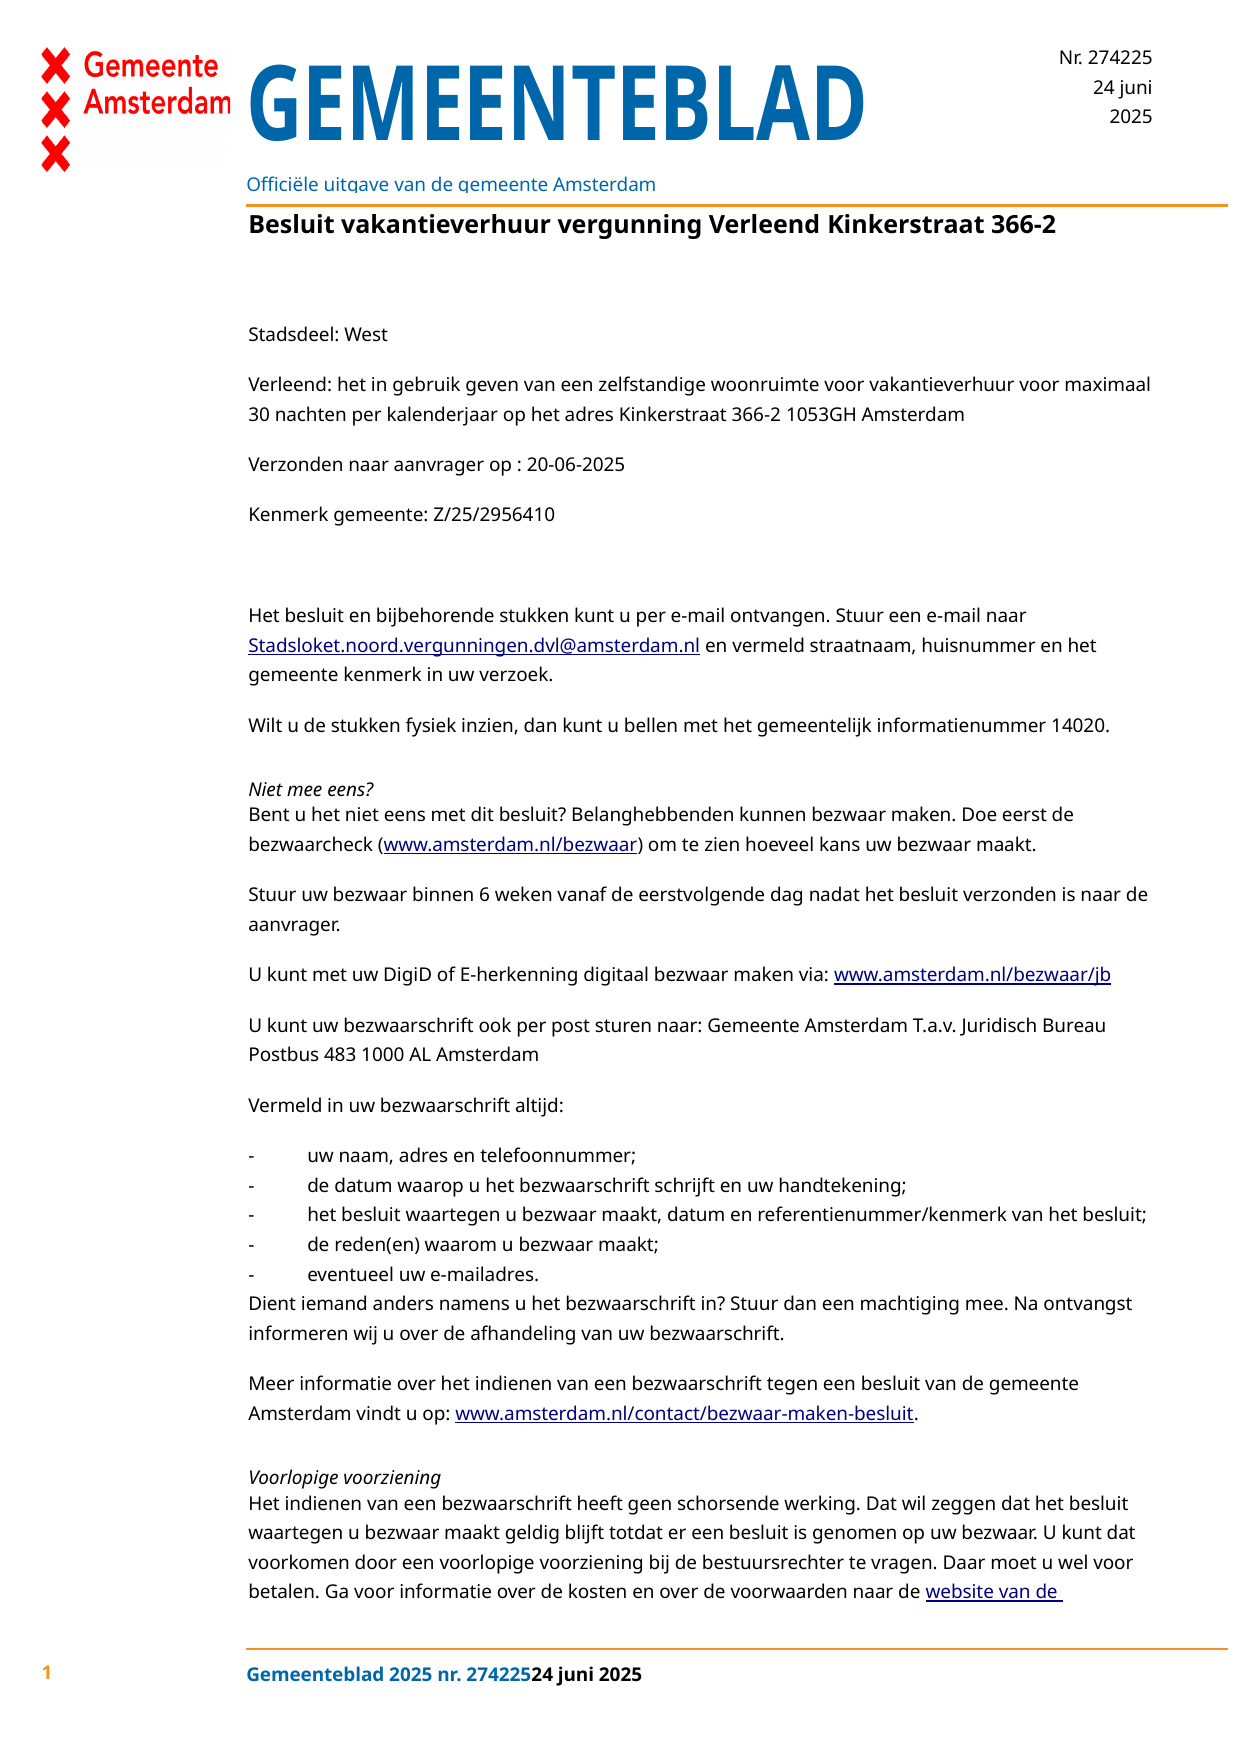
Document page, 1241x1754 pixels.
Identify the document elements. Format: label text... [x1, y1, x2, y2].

text Stuur uw bezwaar binnen 6 weken vanaf de eerstvolgende dag nadat het besluit verzonden is naar de aanvrager. [248, 882, 1152, 937]
list de datum waarop u het bezwaarschrift schrijft en uw handtekening; [248, 1172, 1152, 1198]
text Voorlopige voorziening [248, 1464, 1152, 1490]
text Kenmerk gemeente: Z/25/2956410 [248, 502, 1152, 527]
text Wilt u de stukken fysiek inzien, dan kunt u bellen met het gemeentelijk informatienummer 14020. [248, 712, 1152, 738]
text Stadsdeel: West [248, 321, 1152, 346]
text Dient iemand anders namens u het bezwaarschrift in? Stuur dan een machtiging mee. Na ontvangst informeren wij u over de afhandeling van uw bezwaarschrift. [248, 1290, 1152, 1346]
text Besluit vakantieverhuur vergunning Verleend Kinkerstraat 366-2 [248, 207, 1152, 241]
text Bent u het niet eens met dit besluit? Belanghebbenden kunnen bezwaar maken. Doe eerst de bezwaarcheck (www.amsterdam.nl/bezwaar) om te zien hoeveel kans uw bezwaar maakt. [248, 802, 1152, 857]
text U kunt met uw DigiD of E-herkenning digitaal bezwaar maken via: www.amsterdam.nl/bezwaar/jb [248, 962, 1152, 987]
list uw naam, adres en telefoonnummer; [248, 1142, 1152, 1168]
text Meer informatie over het indienen van een bezwaarschrift tegen een besluit van de gemeente Amsterdam vindt u op: www.amsterdam.nl/contact/bezwaar-maken-besluit. [248, 1370, 1152, 1426]
list het besluit waartegen u bezwaar maakt, datum en referentienummer/kenmerk van het besluit; [248, 1202, 1152, 1227]
text Niet mee eens? [248, 776, 1152, 802]
text Verleend: het in gebruik geven van een zelfstandige woonruimte voor vakantieverhuur voor maximaal 30 nachten per kalenderjaar op het adres Kinkerstraat 366-2 1053GH Amsterdam [248, 371, 1152, 426]
text Het besluit en bijbehorende stukken kunt u per e-mail ontvangen. Stuur een e-mail naar Stadsloket.noord.vergunningen.dvl@amsterdam.nl en vermeld straatnaam, huisnummer en het gemeente kenmerk in uw verzoek. [248, 602, 1152, 687]
text Het indienen van een bezwaarschrift heeft geen schorsende werking. Dat wil zeggen dat het besluit waartegen u bezwaar maakt geldig blijft totdat er een besluit is genomen op uw bezwaar. U kunt dat voorkomen door een voorlopige voorziening bij de bestuursrechter te vragen. Daar moet u wel voor betalen. Ga voor informatie over de kosten en over de voorwaarden naar de website van de [248, 1490, 1152, 1604]
text U kunt uw bezwaarschrift ook per post sturen naar: Gemeente Amsterdam T.a.v. Juridisch Bureau Postbus 483 1000 AL Amsterdam [248, 1012, 1152, 1067]
picture [41, 47, 231, 172]
text Vermeld in uw bezwaarschrift altijd: [248, 1092, 1152, 1118]
list eventueel uw e-mailadres. [248, 1261, 1152, 1287]
list de reden(en) waarom u bezwaar maakt; [248, 1231, 1152, 1257]
text Verzonden naar aanvrager op : 20-06-2025 [248, 451, 1152, 477]
